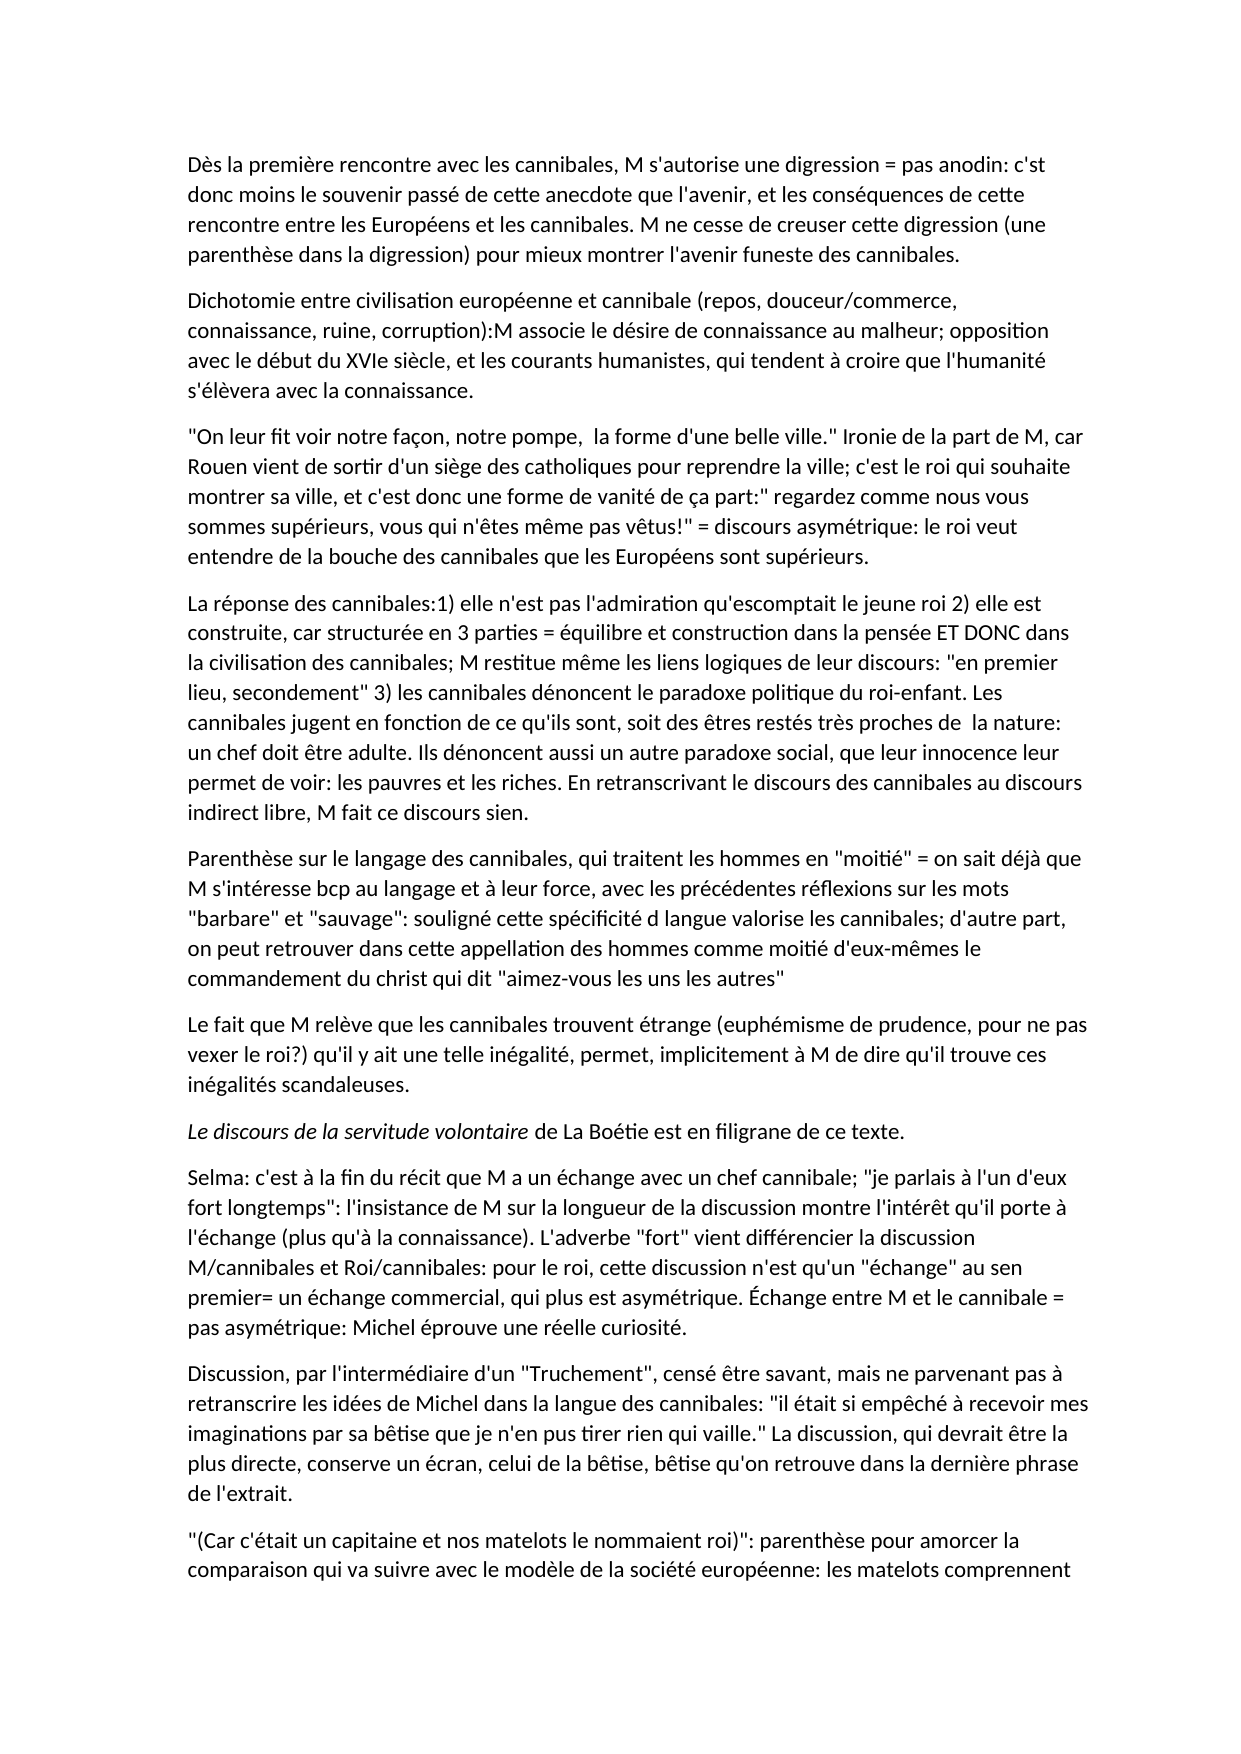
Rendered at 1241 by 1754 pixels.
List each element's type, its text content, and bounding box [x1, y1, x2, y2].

text "On leur fit voir notre façon, notre pompe, la forme d'une belle ville." Ironie de la part de M, car Rouen vient de sortir d'un siège des catholiques pour reprendre la ville; c'est le roi qui souhaite montrer sa ville, et c'est donc une forme de vanité de ça part:" regardez comme nous vous sommes supérieurs, vous qui n'êtes même pas vêtus!" = discours asymétrique: le roi veut entendre de la bouche des cannibales que les Européens sont supérieurs. [187, 422, 1090, 570]
text Dichotomie entre civilisation européenne et cannibale (repos, douceur/commerce, connaissance, ruine, corruption):M associe le désire de connaissance au malheur; opposition avec le début du XVIe siècle, et les courants humanistes, qui tendent à croire que l'humanité s'élèvera avec la connaissance. [187, 286, 1090, 404]
text Dès la première rencontre avec les cannibales, M s'autorise une digression = pas anodin: c'st donc moins le souvenir passé de cette anecdote que l'avenir, et les conséquences de cette rencontre entre les Européens et les cannibales. M ne cesse de creuser cette digression (une parenthèse dans la digression) pour mieux montrer l'avenir funeste des cannibales. [187, 150, 1090, 268]
text "(Car c'était un capitaine et nos matelots le nommaient roi)": parenthèse pour amorcer la comparaison qui va suivre avec le modèle de la société européenne: les matelots comprennent [187, 1526, 1090, 1584]
text La réponse des cannibales:1) elle n'est pas l'admiration qu'escomptait le jeune roi 2) elle est construite, car structurée en 3 parties = équilibre et construction dans la pensée ET DONC dans la civilisation des cannibales; M restitue même les liens logiques de leur discours: "en premier lieu, secondement" 3) les cannibales dénoncent le paradoxe politique du roi-enfant. Les cannibales jugent en fonction de ce qu'ils sont, soit des êtres restés très proches de la nature: un chef doit être adulte. Ils dénoncent aussi un autre paradoxe social, que leur innocence leur permet de voir: les pauvres et les riches. En retranscrivant le discours des cannibales au discours indirect libre, M fait ce discours sien. [187, 589, 1090, 826]
text Selma: c'est à la fin du récit que M a un échange avec un chef cannibale; "je parlais à l'un d'eux fort longtemps": l'insistance de M sur la longueur de la discussion montre l'intérêt qu'il porte à l'échange (plus qu'à la connaissance). L'adverbe "fort" vient différencier la discussion M/cannibales et Roi/cannibales: pour le roi, cette discussion n'est qu'un "échange" au sen premier= un échange commercial, qui plus est asymétrique. Échange entre M et le cannibale = pas asymétrique: Michel éprouve une réelle curiosité. [187, 1163, 1090, 1341]
text Le discours de la servitude volontaire de La Boétie est en filigrane de ce texte. [187, 1117, 1090, 1145]
text Parenthèse sur le langage des cannibales, qui traitent les hommes en "moitié" = on sait déjà que M s'intéresse bcp au langage et à leur force, avec les précédentes réflexions sur les mots "barbare" et "sauvage": souligné cette spécificité d langue valorise les cannibales; d'autre part, on peut retrouver dans cette appellation des hommes comme moitié d'eux-mêmes le commandement du christ qui dit "aimez-vous les uns les autres" [187, 844, 1090, 992]
text Discussion, par l'intermédiaire d'un "Truchement", censé être savant, mais ne parvenant pas à retranscrire les idées de Michel dans la langue des cannibales: "il était si empêché à recevoir mes imaginations par sa bêtise que je n'en pus tirer rien qui vaille." La discussion, qui devrait être la plus directe, conserve un écran, celui de la bêtise, bêtise qu'on retrouve dans la dernière phrase de l'extrait. [187, 1359, 1090, 1507]
text Le fait que M relève que les cannibales trouvent étrange (euphémisme de prudence, pour ne pas vexer le roi?) qu'il y ait une telle inégalité, permet, implicitement à M de dire qu'il trouve ces inégalités scandaleuses. [187, 1011, 1090, 1098]
